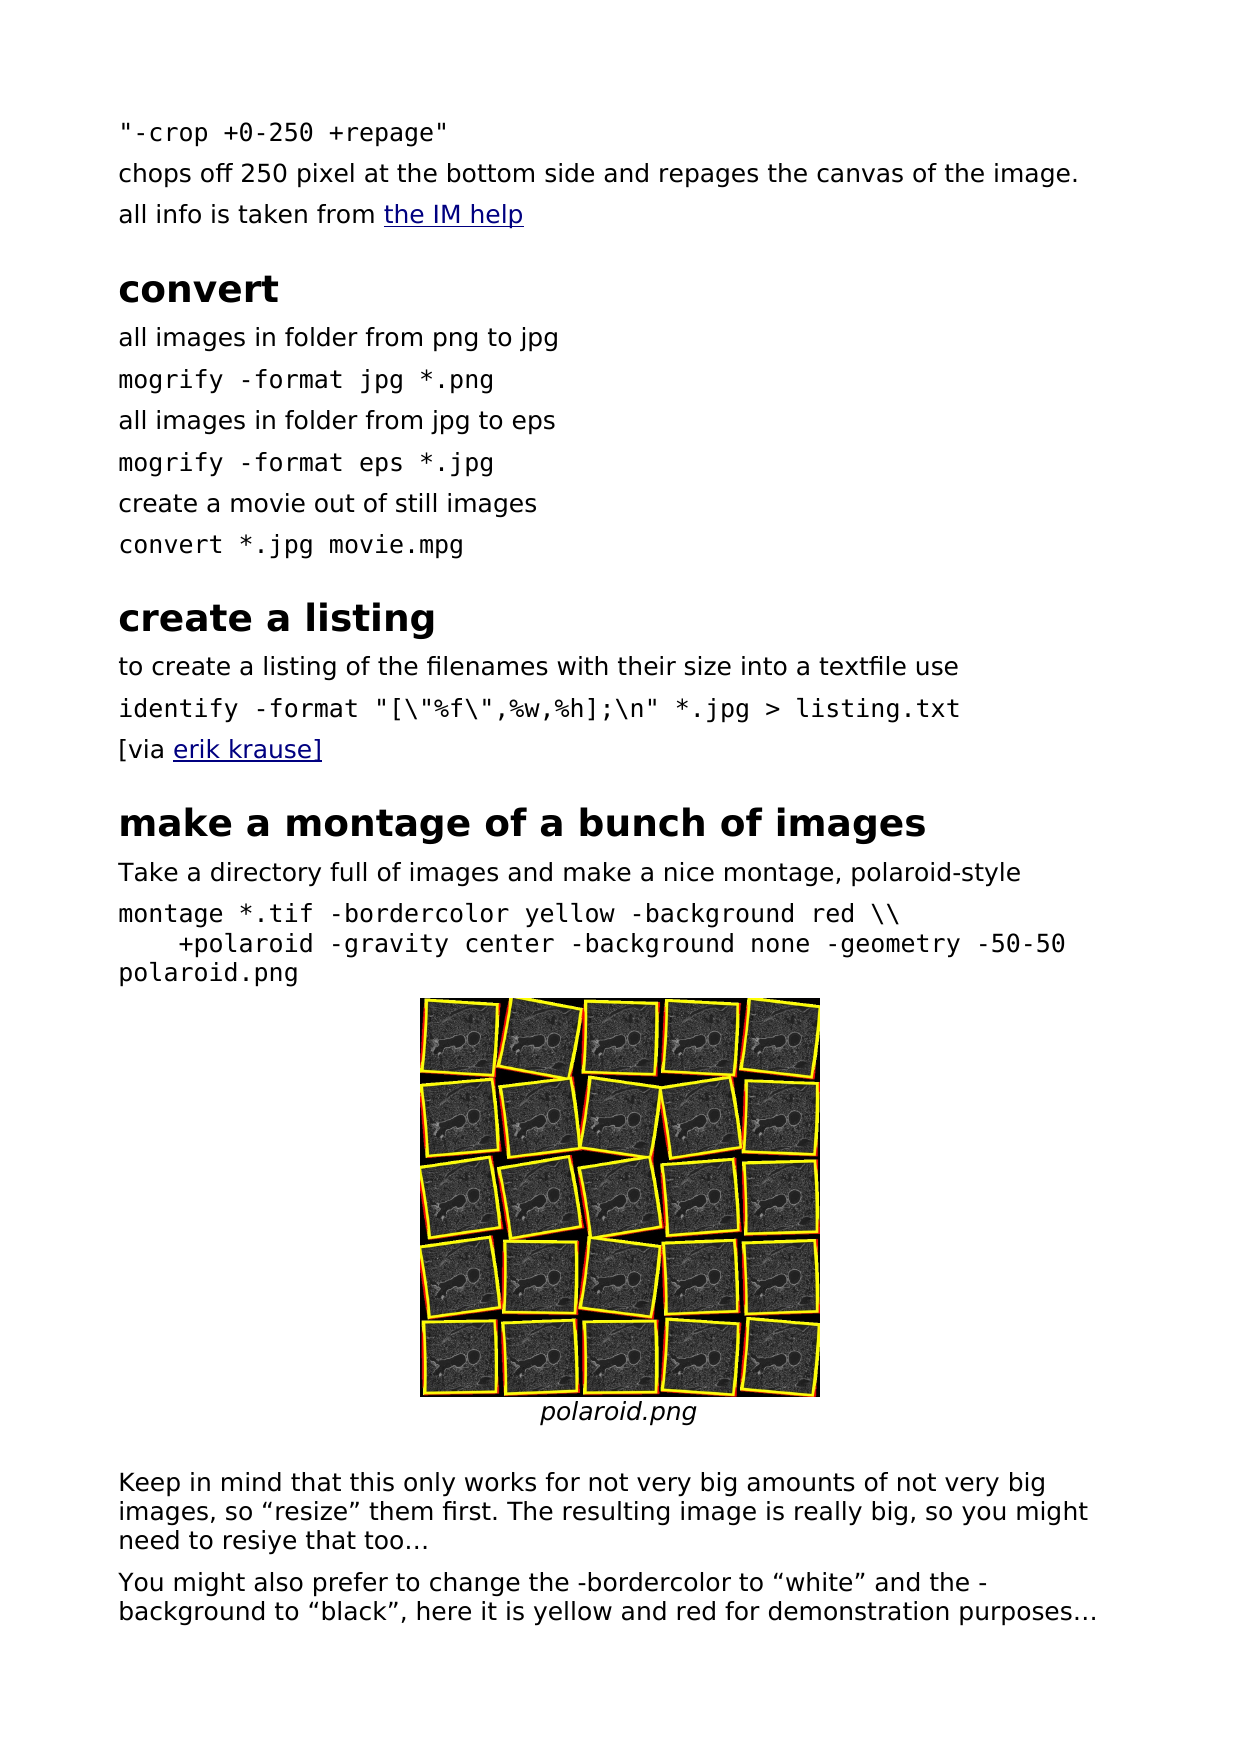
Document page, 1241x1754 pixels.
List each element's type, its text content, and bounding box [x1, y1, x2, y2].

text polaroid.png [420, 1397, 820, 1426]
subtitle make a montage of a bunch of images [118, 802, 1122, 845]
text all images in folder from png to jpg [118, 323, 1122, 353]
text all info is taken from the IM help [118, 201, 1122, 230]
text mogrify -format jpg *.png [118, 365, 1122, 394]
text [via erik krause] [118, 735, 1122, 764]
text convert *.jpg movie.mpg [118, 530, 1122, 559]
text all images in folder from jpg to eps [118, 406, 1122, 435]
text Keep in mind that this only works for not very big amounts of not very big images, so “resize” them first. The resulting image is really big, so you might need to resiye that too… [118, 1468, 1122, 1555]
subtitle create a listing [118, 596, 1122, 640]
text You might also prefer to change the -bordercolor to “white” and the -background to “black”, here it is yellow and red for demonstration purposes… [118, 1568, 1122, 1626]
text "-crop +0-250 +repage" [118, 118, 1122, 147]
text chops off 250 pixel at the bottom side and repages the canvas of the image. [118, 159, 1122, 188]
subtitle convert [118, 267, 1122, 311]
text create a movie out of still images [118, 489, 1122, 518]
picture [420, 998, 820, 1397]
text Take a directory full of images and make a nice montage, polaroid-style [118, 858, 1122, 887]
text mogrify -format eps *.jpg [118, 448, 1122, 477]
text montage *.tif -bordercolor yellow -background red \\ +polaroid -gravity center -background none -geometry -50-50 polaroid.png [118, 899, 1122, 987]
text to create a listing of the filenames with their size into a textfile use [118, 652, 1122, 682]
text identify -format "[\"%f\",%w,%h];\n" *.jpg > listing.txt [118, 694, 1122, 723]
